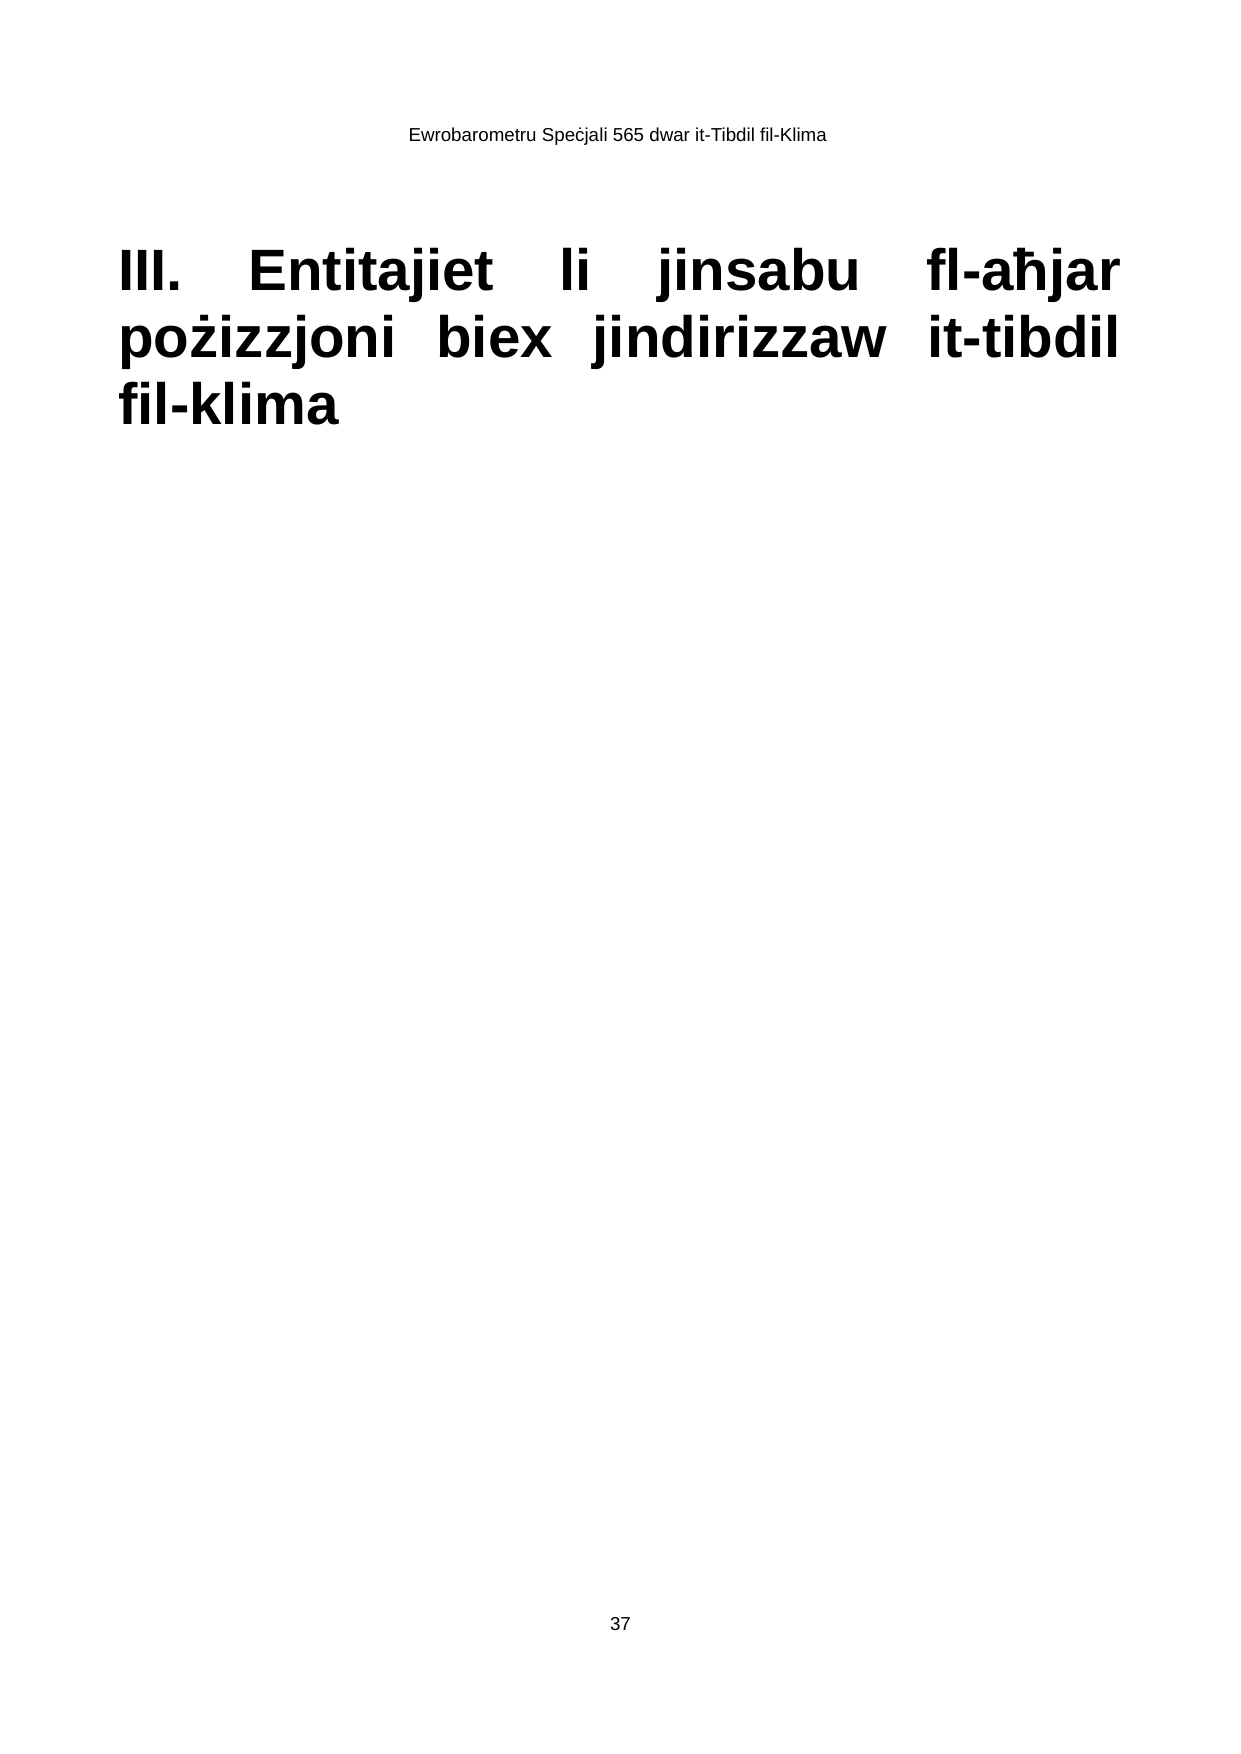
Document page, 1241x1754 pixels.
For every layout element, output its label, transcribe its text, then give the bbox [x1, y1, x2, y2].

subtitle III. Entitajiet li jinsabu fl-aħjar pożizzjoni biex jindirizzaw it-tibdil fil-klima [118, 236, 1122, 437]
